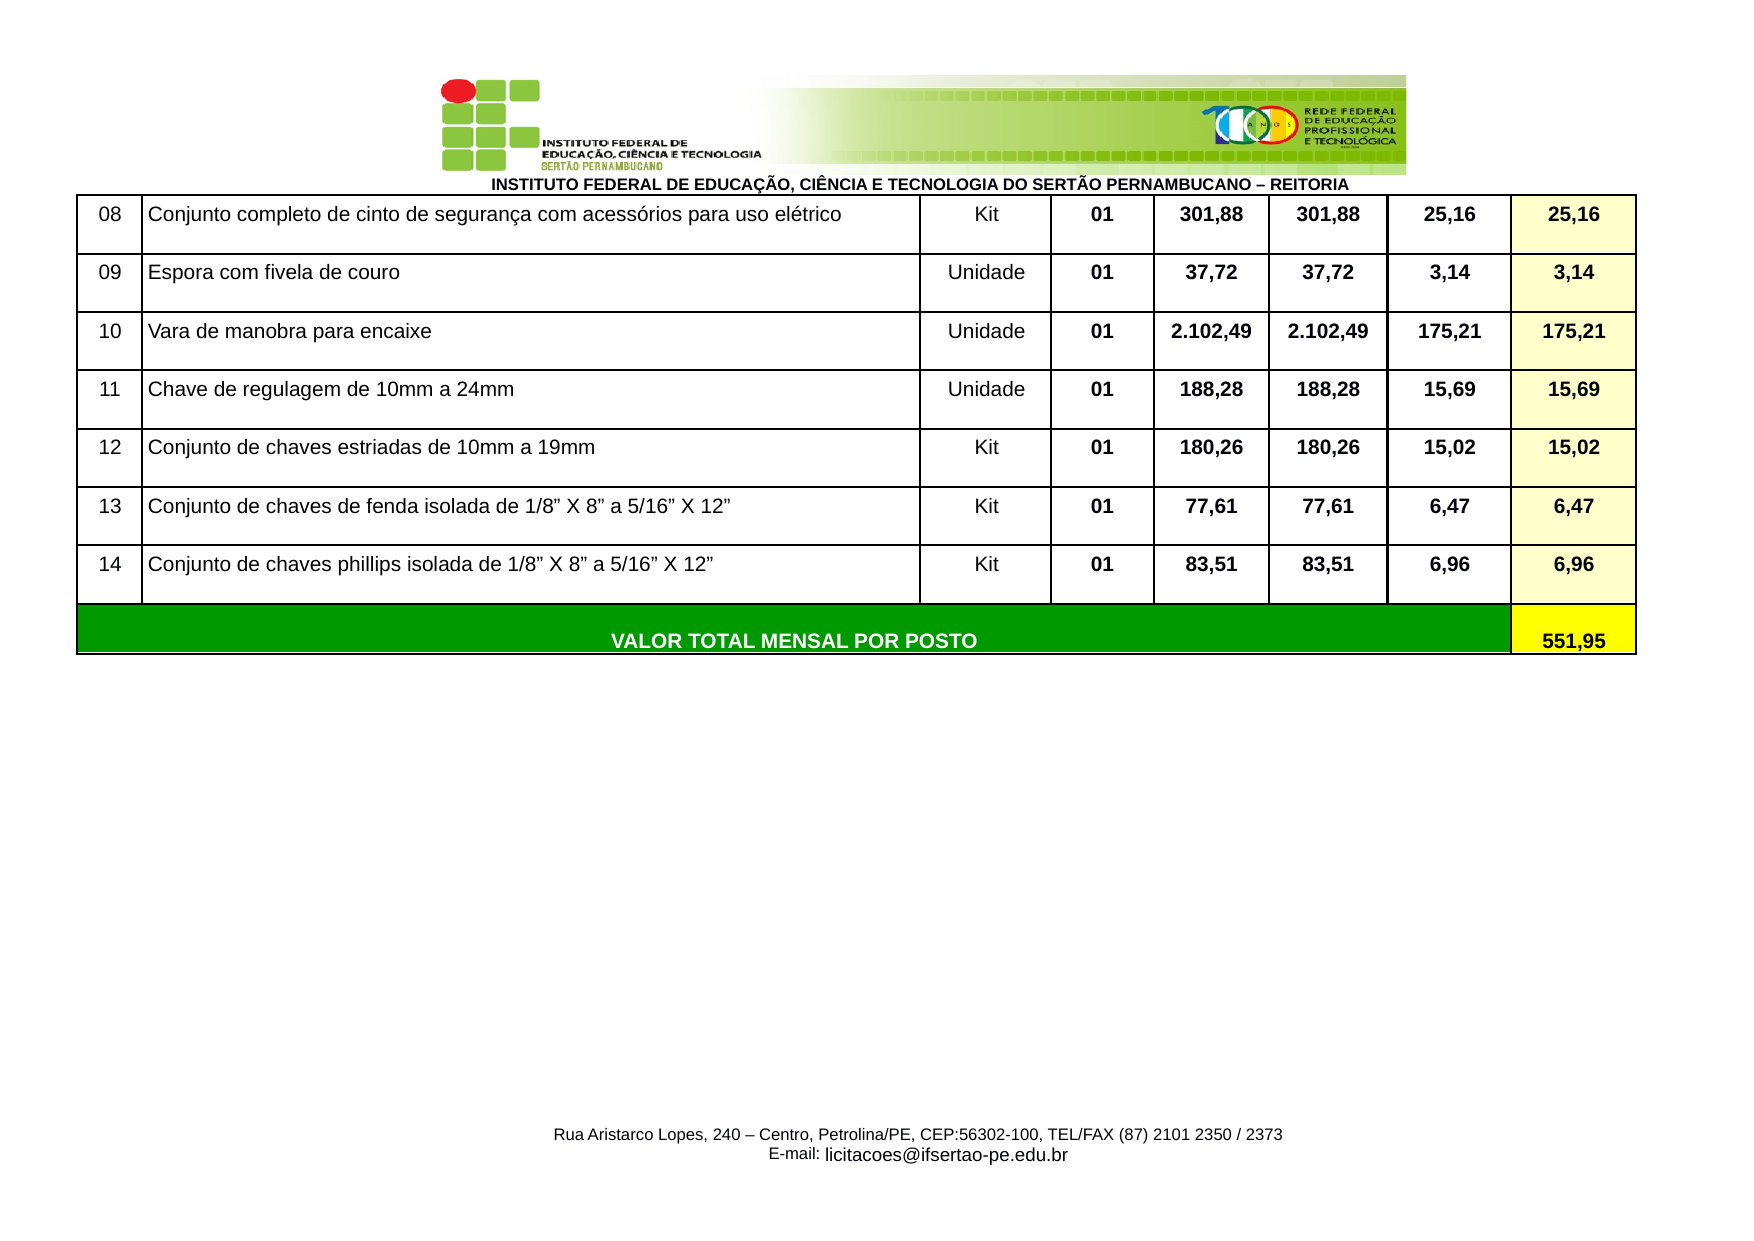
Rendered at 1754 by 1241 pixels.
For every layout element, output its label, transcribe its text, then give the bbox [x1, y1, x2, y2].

table_cell 83,51 [1270, 546, 1386, 602]
picture [430, 75, 1407, 175]
table_cell 83,51 [1155, 546, 1268, 602]
table_cell Unidade [921, 313, 1050, 369]
table_cell 15,02 [1512, 430, 1635, 486]
table_cell 01 [1052, 313, 1153, 369]
table_cell 6,47 [1512, 488, 1635, 544]
table_cell Kit [921, 488, 1050, 544]
table_cell 2.102,49 [1155, 313, 1268, 369]
table_cell 188,28 [1270, 371, 1386, 427]
table_cell 301,88 [1155, 196, 1268, 252]
table_cell 37,72 [1155, 255, 1268, 311]
table_cell 13 [78, 488, 141, 544]
table_cell 15,69 [1512, 371, 1635, 427]
table_cell 25,16 [1512, 196, 1635, 252]
table_cell Vara de manobra para encaixe [143, 313, 919, 369]
table_cell 14 [78, 546, 141, 602]
table_cell 01 [1052, 430, 1153, 486]
table_cell 25,16 [1389, 196, 1510, 252]
table_cell Espora com fivela de couro [143, 255, 919, 311]
table_cell 01 [1052, 546, 1153, 602]
table_cell Conjunto de chaves estriadas de 10mm a 19mm [143, 430, 919, 486]
table_cell 08 [78, 196, 141, 252]
table_cell 77,61 [1155, 488, 1268, 544]
table_cell 3,14 [1389, 255, 1510, 311]
table_cell 11 [78, 371, 141, 427]
table_cell Unidade [921, 371, 1050, 427]
table_cell 01 [1052, 255, 1153, 311]
table_cell 01 [1052, 488, 1153, 544]
table_cell 37,72 [1270, 255, 1386, 311]
table_cell 2.102,49 [1270, 313, 1386, 369]
table_cell 301,88 [1270, 196, 1386, 252]
table_cell 6,96 [1389, 546, 1510, 602]
table_cell 175,21 [1389, 313, 1510, 369]
table_cell 6,96 [1512, 546, 1635, 602]
table_cell 180,26 [1155, 430, 1268, 486]
table_cell VALOR TOTAL MENSAL POR POSTO [78, 605, 1510, 652]
table_cell 180,26 [1270, 430, 1386, 486]
table_cell Conjunto de chaves de fenda isolada de 1/8” X 8” a 5/16” X 12” [143, 488, 919, 544]
table_cell 10 [78, 313, 141, 369]
table_cell 15,69 [1389, 371, 1510, 427]
table_cell Kit [921, 430, 1050, 486]
table_cell Conjunto de chaves phillips isolada de 1/8” X 8” a 5/16” X 12” [143, 546, 919, 602]
table_cell Chave de regulagem de 10mm a 24mm [143, 371, 919, 427]
table_cell 3,14 [1512, 255, 1635, 311]
table_cell 01 [1052, 196, 1153, 252]
table_cell Conjunto completo de cinto de segurança com acessórios para uso elétrico [143, 196, 919, 252]
table_cell 12 [78, 430, 141, 486]
table_cell Kit [921, 546, 1050, 602]
table_cell 01 [1052, 371, 1153, 427]
table_cell 77,61 [1270, 488, 1386, 544]
table_cell 09 [78, 255, 141, 311]
table_cell 175,21 [1512, 313, 1635, 369]
table_cell 6,47 [1389, 488, 1510, 544]
table_cell Kit [921, 196, 1050, 252]
table_cell 15,02 [1389, 430, 1510, 486]
table_cell 551,95 [1512, 605, 1635, 652]
table_cell 188,28 [1155, 371, 1268, 427]
table_cell Unidade [921, 255, 1050, 311]
